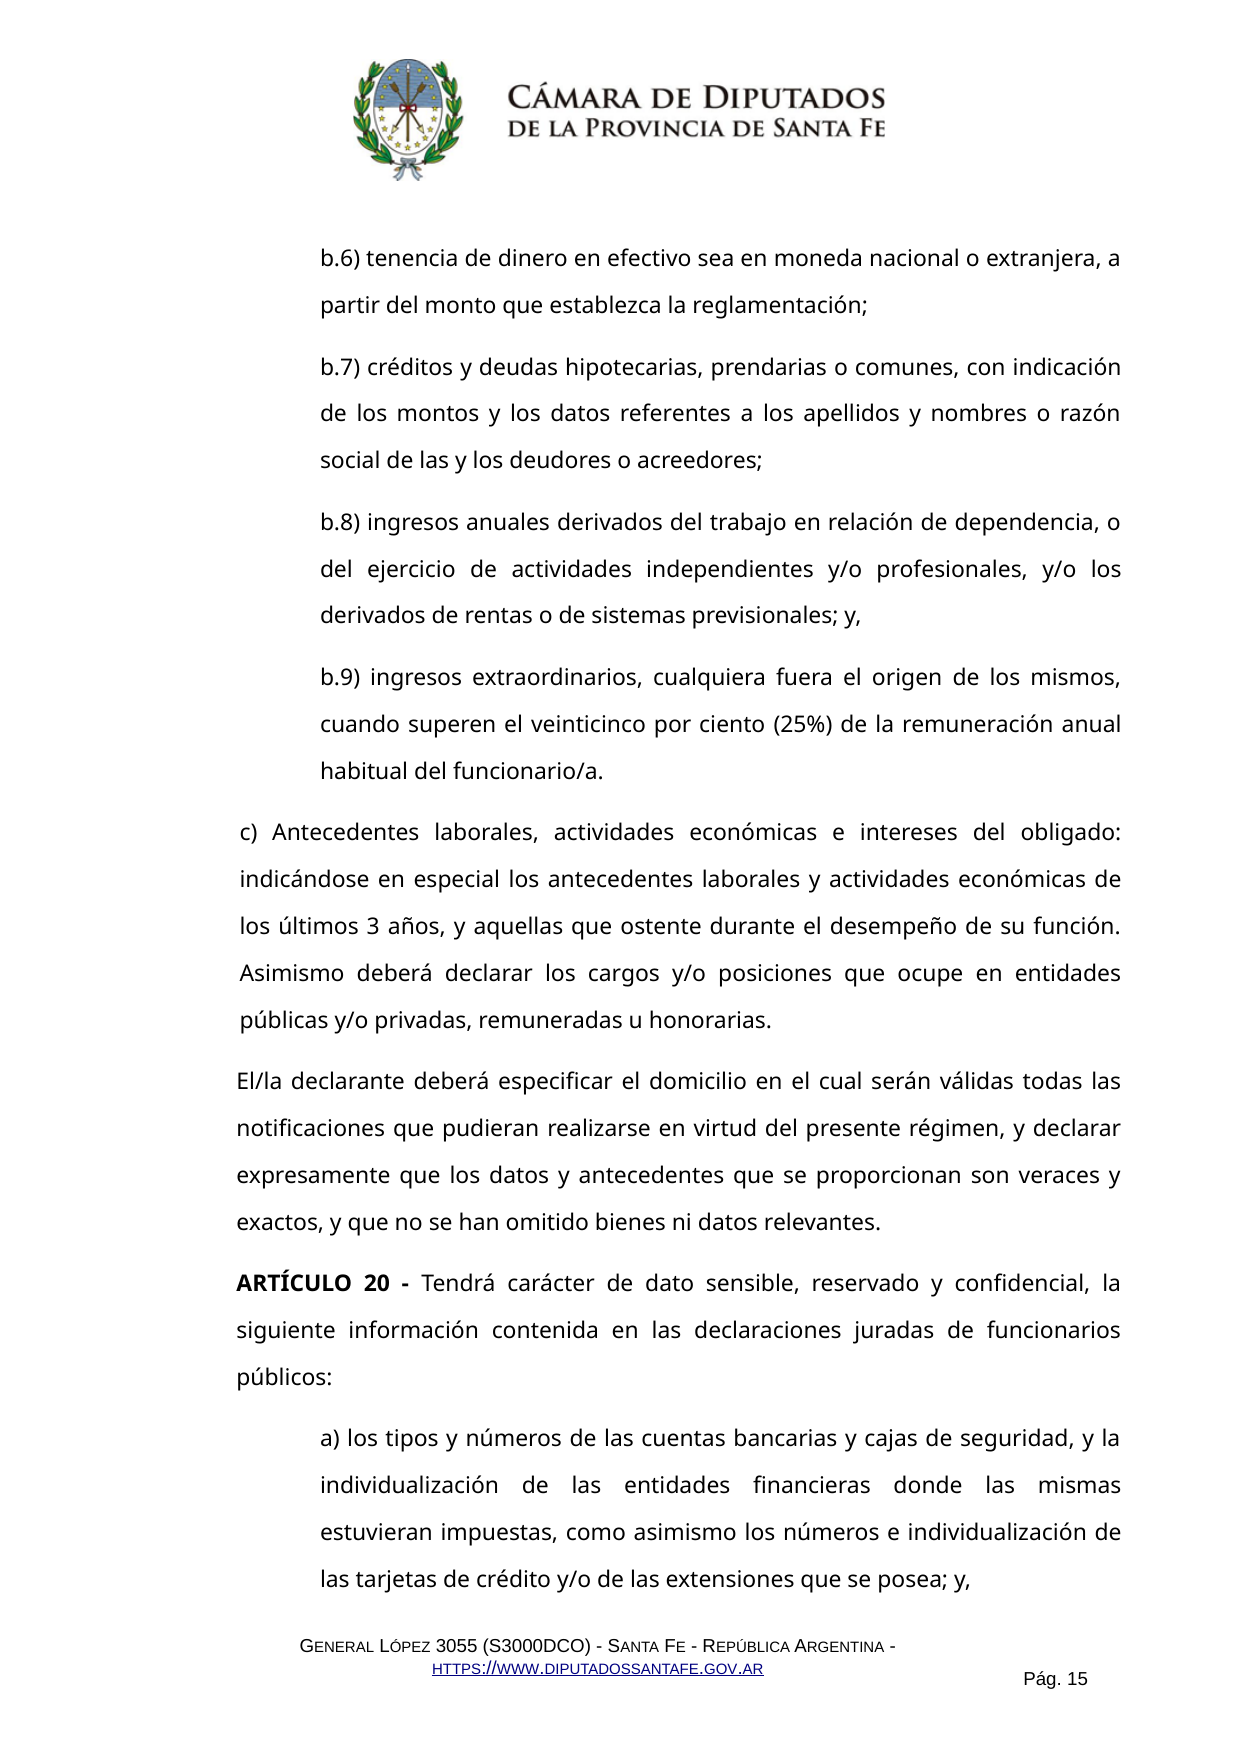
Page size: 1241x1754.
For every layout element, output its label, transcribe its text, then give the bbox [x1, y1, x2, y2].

list b.6) tenencia de dinero en efectivo sea en moneda nacional o extranjera, a partir del monto que establezca la reglamentación; [320, 242, 1122, 320]
text ARTÍCULO 20 - Tendrá carácter de dato sensible, reservado y confidencial, la siguiente información contenida en las declaraciones juradas de funcionarios públicos: [236, 1267, 1122, 1392]
list b.9) ingresos extraordinarios, cualquiera fuera el origen de los mismos, cuando superen el veinticinco por ciento (25%) de la remuneración anual habitual del funcionario/a. [320, 661, 1122, 786]
text El/la declarante deberá especificar el domicilio en el cual serán válidas todas las notificaciones que pudieran realizarse en virtud del presente régimen, y declarar expresamente que los datos y antecedentes que se proporcionan son veraces y exactos, y que no se han omitido bienes ni datos relevantes. [236, 1065, 1122, 1237]
list b.7) créditos y deudas hipotecarias, prendarias o comunes, con indicación de los montos y los datos referentes a los apellidos y nombres o razón social de las y los deudores o acreedores; [320, 351, 1122, 476]
list a) los tipos y números de las cuentas bancarias y cajas de seguridad, y la individualización de las entidades financieras donde las mismas estuvieran impuestas, como asimismo los números e individualización de las tarjetas de crédito y/o de las extensiones que se posea; y, [320, 1422, 1122, 1594]
list b.8) ingresos anuales derivados del trabajo en relación de dependencia, o del ejercicio de actividades independientes y/o profesionales, y/o los derivados de rentas o de sistemas previsionales; y, [320, 506, 1122, 631]
list c) Antecedentes laborales, actividades económicas e intereses del obligado: indicándose en especial los antecedentes laborales y actividades económicas de los últimos 3 años, y aquellas que ostente durante el desempeño de su función. Asimismo deberá declarar los cargos y/o posiciones que ocupe en entidades públicas y/o privadas, remuneradas u honorarias. [239, 816, 1122, 1035]
